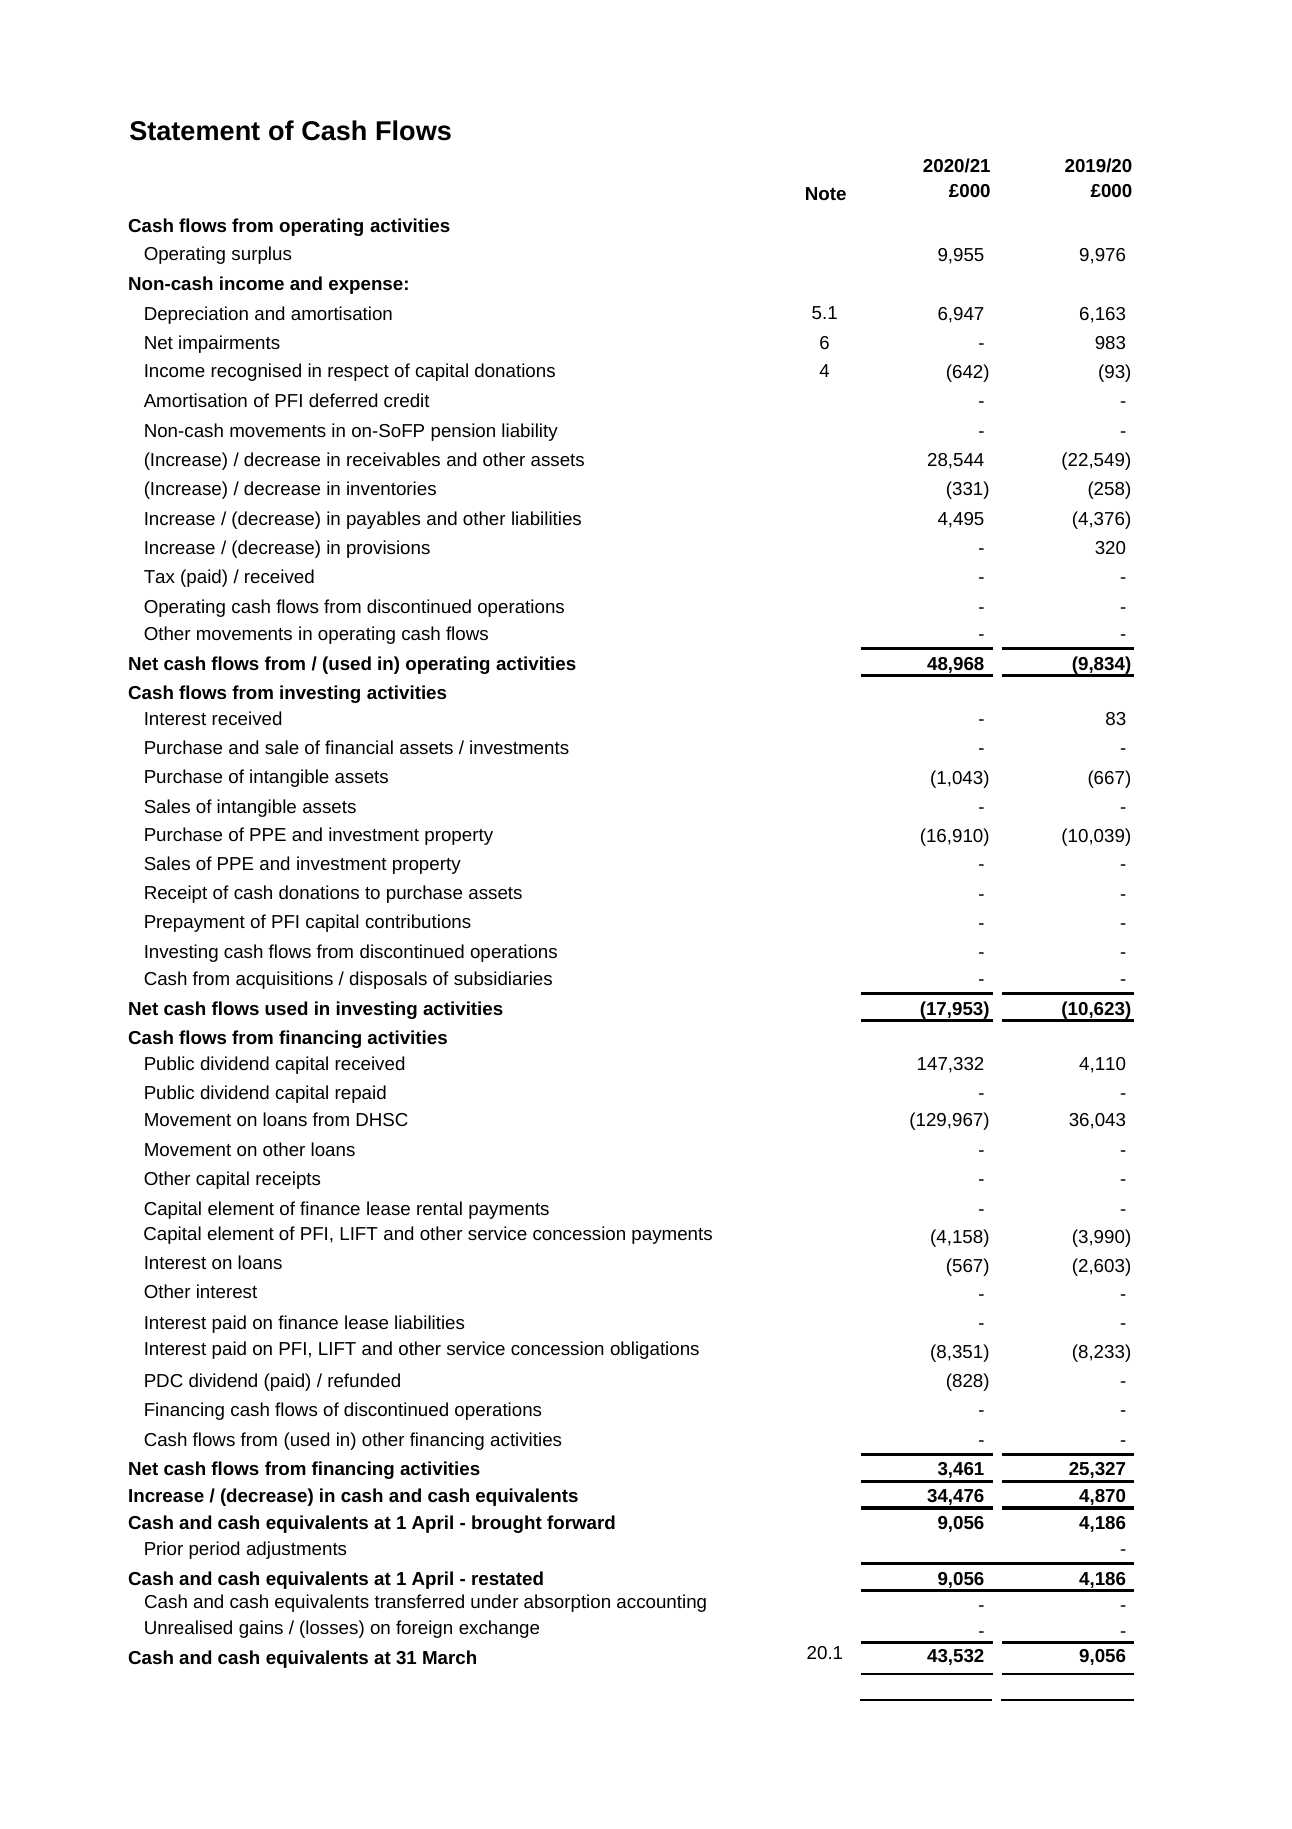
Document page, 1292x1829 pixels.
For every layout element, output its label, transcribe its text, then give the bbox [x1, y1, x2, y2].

table_cell [759, 1396, 861, 1425]
table_cell [759, 386, 861, 416]
table_cell - [1002, 879, 1134, 908]
table_cell [993, 533, 1002, 563]
table_cell [759, 416, 861, 445]
table_header [1002, 117, 1134, 151]
table_cell Interest on loans [107, 1250, 759, 1279]
table_cell [993, 210, 1002, 240]
table_cell [993, 179, 1002, 209]
table_cell Sales of PPE and investment property [107, 850, 759, 879]
table_cell (642) [861, 357, 993, 386]
table_cell - [1002, 1164, 1134, 1194]
table_cell 5.1 [759, 299, 861, 328]
table_cell Note [759, 179, 861, 209]
table_cell Amortisation of PFI deferred credit [107, 386, 759, 416]
table_cell - [1002, 850, 1134, 879]
table_cell [759, 592, 861, 621]
table_cell [993, 1279, 1002, 1309]
table_cell - [1002, 592, 1134, 621]
table_cell [759, 850, 861, 879]
table_cell 9,056 [1002, 1644, 1134, 1673]
table_cell [993, 908, 1002, 937]
table_cell (93) [1002, 357, 1134, 386]
table_cell (1,043) [861, 763, 993, 792]
table_cell [1002, 270, 1134, 299]
table_cell - [1002, 733, 1134, 763]
table_cell [993, 1019, 1002, 1049]
table_cell Movement on other loans [107, 1135, 759, 1164]
table_cell - [861, 1135, 993, 1164]
table_cell [993, 647, 1002, 674]
table_cell - [1002, 386, 1134, 416]
table_cell Cash flows from operating activities [107, 210, 759, 240]
table_cell Cash and cash equivalents transferred under absorption accounting [107, 1589, 759, 1615]
table_header [861, 117, 993, 151]
table_cell - [1002, 1309, 1134, 1336]
table_cell [759, 966, 861, 992]
table_cell 43,532 [861, 1644, 993, 1673]
table_cell - [1002, 1534, 1134, 1562]
table_cell Movement on loans from DHSC [107, 1107, 759, 1135]
table_cell (10,623) [1002, 995, 1134, 1019]
table_cell (567) [861, 1250, 993, 1279]
table_cell [107, 151, 759, 179]
table_cell Other capital receipts [107, 1164, 759, 1194]
table_cell [759, 210, 861, 240]
table_cell Prior period adjustments [107, 1534, 759, 1562]
table_cell [759, 621, 861, 647]
table_cell [759, 1562, 861, 1589]
table_cell Public dividend capital repaid [107, 1079, 759, 1107]
table_cell Cash and cash equivalents at 1 April - brought forward [107, 1506, 759, 1534]
table_cell - [861, 1279, 993, 1309]
table_cell - [1002, 1615, 1134, 1641]
table_cell £000 [1002, 179, 1134, 209]
table_cell PDC dividend (paid) / refunded [107, 1366, 759, 1396]
table_cell - [861, 908, 993, 937]
table_cell [759, 1480, 861, 1506]
table_cell [861, 1534, 993, 1562]
table_cell Unrealised gains / (losses) on foreign exchange [107, 1615, 759, 1641]
table_cell (258) [1002, 475, 1134, 504]
table_cell - [861, 1592, 993, 1615]
table_cell [759, 1589, 861, 1615]
table_cell Sales of intangible assets [107, 792, 759, 821]
table_cell - [861, 850, 993, 879]
table_cell [993, 1049, 1002, 1078]
table_cell Cash from acquisitions / disposals of subsidiaries [107, 966, 759, 992]
table_cell - [1002, 1079, 1134, 1107]
table_cell [993, 1336, 1002, 1366]
table_cell [993, 792, 1002, 821]
table_cell [993, 1107, 1002, 1135]
table_cell Purchase and sale of financial assets / investments [107, 733, 759, 763]
table_cell 6,163 [1002, 299, 1134, 328]
table_cell - [861, 792, 993, 821]
table_cell - [1002, 966, 1134, 992]
table_cell 983 [1002, 328, 1134, 357]
table_cell 25,327 [1002, 1456, 1134, 1479]
table_cell [759, 992, 861, 1019]
table_cell Interest received [107, 704, 759, 733]
table_cell - [1002, 1425, 1134, 1453]
table_cell [993, 821, 1002, 850]
table_cell [759, 1336, 861, 1366]
table_cell (4,158) [861, 1221, 993, 1250]
table_cell Cash and cash equivalents at 1 April - restated [107, 1562, 759, 1589]
table_cell 9,976 [1002, 240, 1134, 269]
table_cell - [861, 563, 993, 592]
table_cell - [1002, 938, 1134, 966]
table_cell [1002, 677, 1134, 704]
table_cell Increase / (decrease) in provisions [107, 533, 759, 563]
table_cell - [861, 1425, 993, 1453]
table_cell Receipt of cash donations to purchase assets [107, 879, 759, 908]
table_cell [759, 504, 861, 533]
table_cell [107, 179, 759, 209]
table_cell 320 [1002, 533, 1134, 563]
table_cell [759, 908, 861, 937]
table_cell [759, 821, 861, 850]
table_cell - [1002, 1592, 1134, 1615]
table_cell 9,056 [861, 1565, 993, 1589]
table_cell - [861, 966, 993, 992]
table_cell Income recognised in respect of capital donations [107, 357, 759, 386]
table_cell [759, 1049, 861, 1078]
table_cell [993, 1164, 1002, 1194]
table_cell Interest paid on PFI, LIFT and other service concession obligations [107, 1336, 759, 1366]
table_cell Cash flows from (used in) other financing activities [107, 1425, 759, 1453]
table_cell [759, 1194, 861, 1221]
table_cell Operating surplus [107, 240, 759, 269]
table_cell Net impairments [107, 328, 759, 357]
table_cell 4,186 [1002, 1565, 1134, 1589]
table_cell - [861, 592, 993, 621]
table_cell [759, 533, 861, 563]
table_cell (2,603) [1002, 1250, 1134, 1279]
table_cell [759, 1506, 861, 1534]
table_cell Prepayment of PFI capital contributions [107, 908, 759, 937]
table_cell - [861, 1079, 993, 1107]
table_cell [759, 1135, 861, 1164]
table_cell (22,549) [1002, 445, 1134, 474]
table_cell [993, 674, 1002, 704]
table_cell [759, 563, 861, 592]
table_cell Non-cash income and expense: [107, 270, 759, 299]
table_cell 4,110 [1002, 1049, 1134, 1078]
table_cell [993, 1194, 1002, 1221]
table_cell 2020/21 [861, 151, 993, 179]
table_header Statement of Cash Flows [107, 117, 759, 151]
table_cell [993, 240, 1002, 269]
table_cell [759, 1164, 861, 1194]
table_cell (129,967) [861, 1107, 993, 1135]
table_cell (Increase) / decrease in inventories [107, 475, 759, 504]
table_cell [993, 386, 1002, 416]
table_cell [759, 1079, 861, 1107]
table_cell [759, 674, 861, 704]
table_cell [993, 1250, 1002, 1279]
table_cell Net cash flows used in investing activities [107, 992, 759, 1019]
table_cell [993, 1079, 1002, 1107]
table_cell [993, 1453, 1002, 1479]
table_cell [993, 621, 1002, 647]
table_cell [759, 704, 861, 733]
table_cell Net cash flows from / (used in) operating activities [107, 647, 759, 674]
table_cell [993, 938, 1002, 966]
table_cell [759, 647, 861, 674]
table_cell [759, 475, 861, 504]
table_cell [993, 328, 1002, 357]
table_cell [993, 1480, 1002, 1506]
table_cell [759, 1534, 861, 1562]
table_cell - [1002, 563, 1134, 592]
table_cell [993, 733, 1002, 763]
table_cell [759, 792, 861, 821]
table_cell - [861, 416, 993, 445]
table_cell 48,968 [861, 650, 993, 674]
table_cell - [1002, 1135, 1134, 1164]
table_cell [861, 677, 993, 704]
table_cell [993, 1565, 1002, 1589]
table_cell [993, 1641, 1002, 1673]
table_cell 147,332 [861, 1049, 993, 1078]
table_cell 4 [759, 357, 861, 386]
table_cell Other interest [107, 1279, 759, 1309]
table_cell Operating cash flows from discontinued operations [107, 592, 759, 621]
table_cell Tax (paid) / received [107, 563, 759, 592]
table_cell [1002, 210, 1134, 240]
table_cell (17,953) [861, 995, 993, 1019]
table_cell 4,870 [1002, 1483, 1134, 1506]
table_cell - [861, 733, 993, 763]
table_cell [759, 1107, 861, 1135]
table_cell - [1002, 792, 1134, 821]
table_cell [993, 1534, 1002, 1562]
table_cell [861, 270, 993, 299]
table_cell Capital element of PFI, LIFT and other service concession payments [107, 1221, 759, 1250]
table_cell Purchase of PPE and investment property [107, 821, 759, 850]
table_cell - [861, 704, 993, 733]
table_cell Other movements in operating cash flows [107, 621, 759, 647]
table_cell [993, 299, 1002, 328]
table_cell [759, 1615, 861, 1641]
table_cell [993, 966, 1002, 992]
table_cell Cash and cash equivalents at 31 March [107, 1641, 759, 1673]
table_cell [861, 1022, 993, 1049]
table_cell [993, 592, 1002, 621]
table_cell 83 [1002, 704, 1134, 733]
table_cell - [861, 1194, 993, 1221]
table_cell [993, 850, 1002, 879]
table_cell 6 [759, 328, 861, 357]
table_cell (828) [861, 1366, 993, 1396]
table_cell (8,233) [1002, 1336, 1134, 1366]
table_cell [993, 763, 1002, 792]
table_cell - [861, 1164, 993, 1194]
table_cell [759, 1221, 861, 1250]
table_cell [759, 1250, 861, 1279]
table_cell Non-cash movements in on-SoFP pension liability [107, 416, 759, 445]
table_cell [993, 1309, 1002, 1336]
table_cell Cash flows from investing activities [107, 674, 759, 704]
table_cell [759, 1309, 861, 1336]
table_header [759, 117, 861, 151]
table_cell [993, 357, 1002, 386]
table_cell Public dividend capital received [107, 1049, 759, 1078]
table_cell [993, 1135, 1002, 1164]
table_cell (16,910) [861, 821, 993, 850]
table_cell [993, 1615, 1002, 1641]
table_cell (331) [861, 475, 993, 504]
table_cell (Increase) / decrease in receivables and other assets [107, 445, 759, 474]
table_cell [993, 445, 1002, 474]
table_cell [993, 1366, 1002, 1396]
table_cell [993, 563, 1002, 592]
table_cell Net cash flows from financing activities [107, 1453, 759, 1479]
table_cell - [861, 938, 993, 966]
table_cell Increase / (decrease) in cash and cash equivalents [107, 1480, 759, 1506]
table_cell [861, 210, 993, 240]
table_cell 34,476 [861, 1483, 993, 1506]
table_cell [759, 763, 861, 792]
table_cell - [1002, 621, 1134, 647]
table_cell - [1002, 1396, 1134, 1425]
table_cell [759, 1019, 861, 1049]
table_cell [759, 733, 861, 763]
table_cell (9,834) [1002, 650, 1134, 674]
table_cell 3,461 [861, 1456, 993, 1479]
table_cell 2019/20 [1002, 151, 1134, 179]
table_cell [759, 240, 861, 269]
table_cell Capital element of finance lease rental payments [107, 1194, 759, 1221]
table_cell [759, 1366, 861, 1396]
table_cell 36,043 [1002, 1107, 1134, 1135]
table_cell [993, 1221, 1002, 1250]
table_cell (8,351) [861, 1336, 993, 1366]
table_cell - [861, 386, 993, 416]
table_cell [993, 1506, 1002, 1534]
table_cell - [861, 328, 993, 357]
table_cell (4,376) [1002, 504, 1134, 533]
table_cell - [1002, 1279, 1134, 1309]
table_cell - [1002, 1194, 1134, 1221]
table_cell [1002, 1022, 1134, 1049]
table_cell £000 [861, 179, 993, 209]
table_cell - [861, 621, 993, 647]
table_cell 4,186 [1002, 1510, 1134, 1534]
table_cell [759, 879, 861, 908]
table_cell Interest paid on finance lease liabilities [107, 1309, 759, 1336]
table_cell - [1002, 416, 1134, 445]
table_cell (667) [1002, 763, 1134, 792]
table_cell (10,039) [1002, 821, 1134, 850]
table_cell - [1002, 908, 1134, 937]
table_cell [993, 270, 1002, 299]
table_cell 20.1 [759, 1641, 861, 1673]
table_cell Investing cash flows from discontinued operations [107, 938, 759, 966]
table_cell [993, 416, 1002, 445]
table_cell [993, 1425, 1002, 1453]
table_cell 9,056 [861, 1510, 993, 1534]
table_cell - [861, 533, 993, 563]
table_cell 9,955 [861, 240, 993, 269]
table_cell [759, 1453, 861, 1479]
table_cell (3,990) [1002, 1221, 1134, 1250]
table_header [993, 117, 1002, 151]
table_cell 28,544 [861, 445, 993, 474]
table_cell [759, 270, 861, 299]
table_cell - [861, 1309, 993, 1336]
table_cell - [861, 1615, 993, 1641]
table_cell [993, 992, 1002, 1019]
table_cell Depreciation and amortisation [107, 299, 759, 328]
table_cell 6,947 [861, 299, 993, 328]
table_cell [993, 151, 1002, 179]
table_cell [993, 504, 1002, 533]
table_cell Cash flows from financing activities [107, 1019, 759, 1049]
table_cell [759, 938, 861, 966]
table_cell [759, 445, 861, 474]
table_cell Financing cash flows of discontinued operations [107, 1396, 759, 1425]
table_cell Increase / (decrease) in payables and other liabilities [107, 504, 759, 533]
table_cell - [861, 1396, 993, 1425]
table_cell [993, 1396, 1002, 1425]
table_cell [759, 1425, 861, 1453]
table_cell - [1002, 1366, 1134, 1396]
table_cell [993, 475, 1002, 504]
table_cell 4,495 [861, 504, 993, 533]
table_cell [993, 879, 1002, 908]
table_cell [993, 704, 1002, 733]
table_cell [759, 1279, 861, 1309]
table_cell [993, 1592, 1002, 1615]
table_cell Purchase of intangible assets [107, 763, 759, 792]
table_cell - [861, 879, 993, 908]
table_cell [759, 151, 861, 179]
